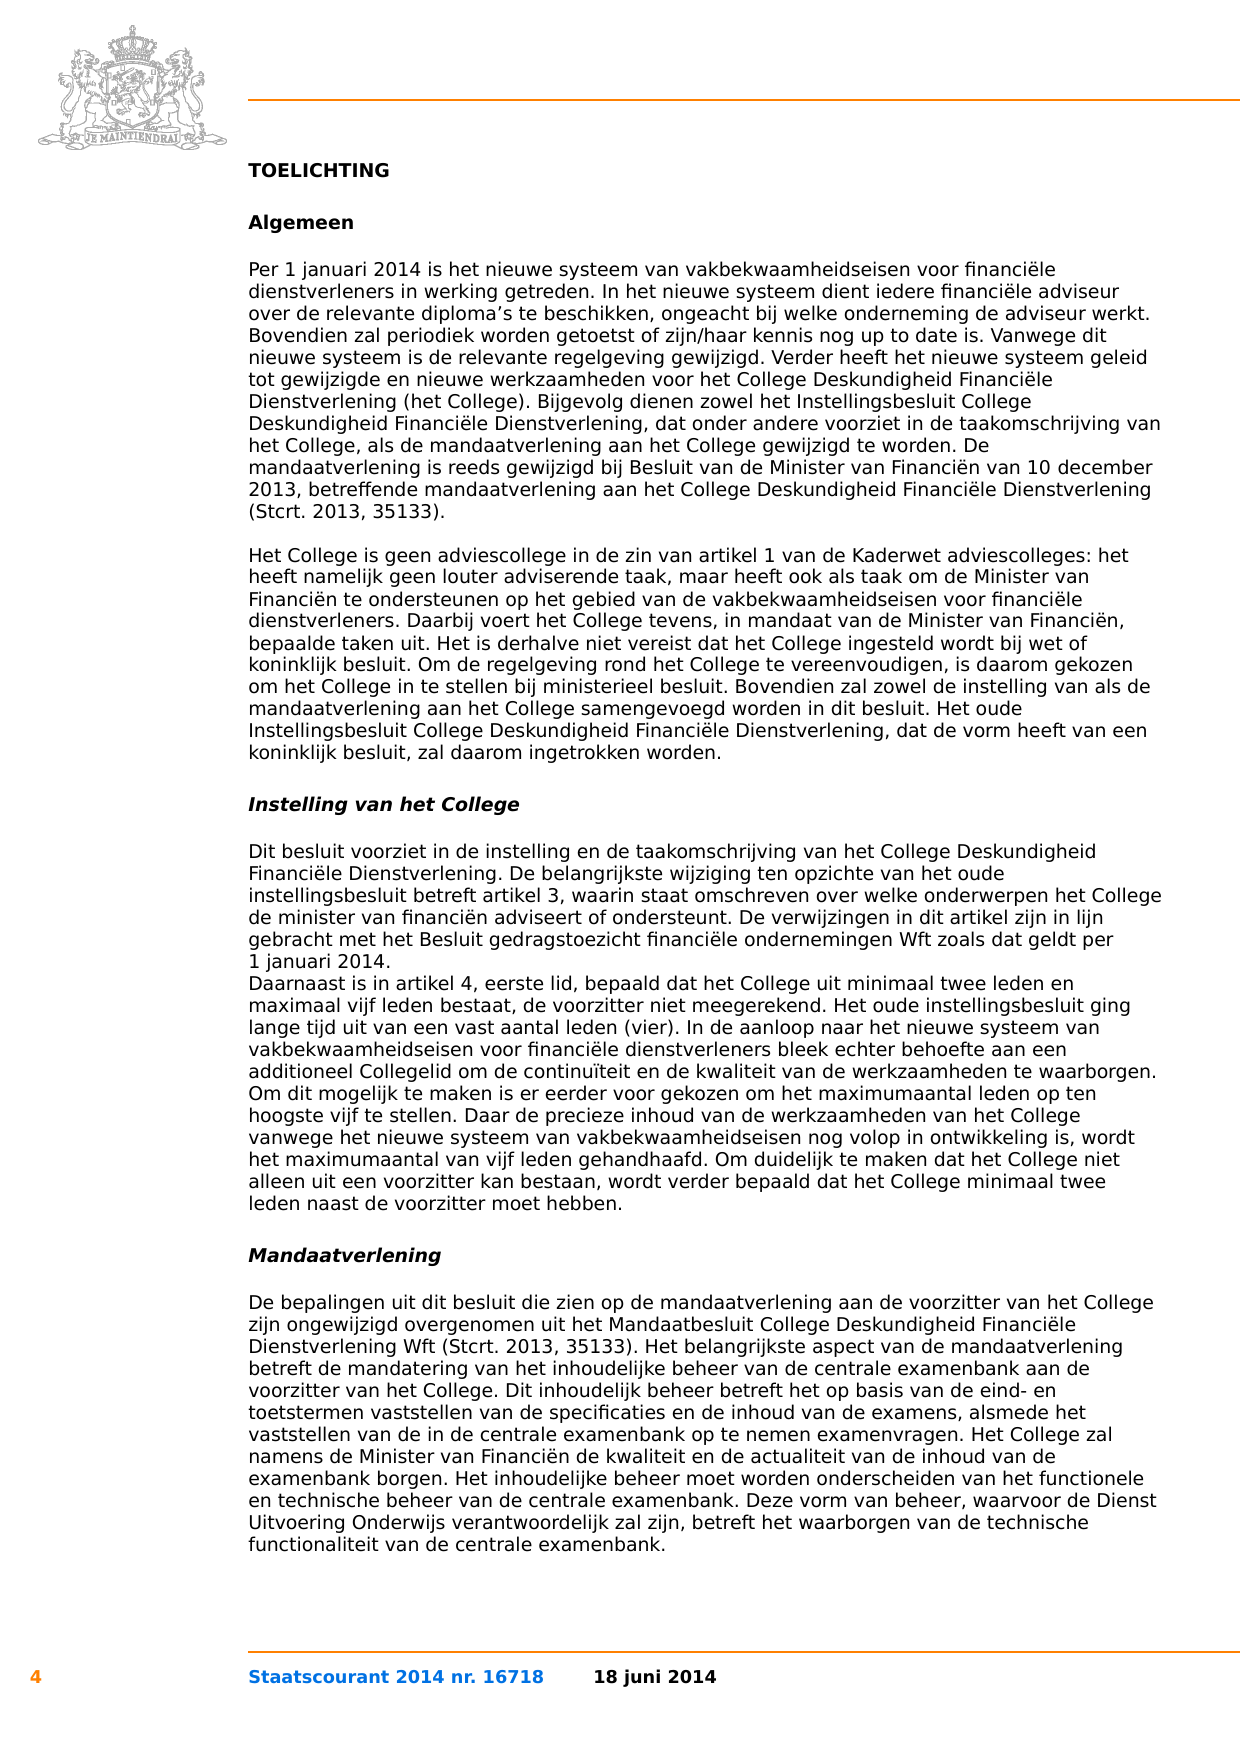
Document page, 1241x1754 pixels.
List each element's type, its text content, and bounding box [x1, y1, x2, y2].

subtitle Mandaatverlening [248, 1245, 1163, 1267]
picture [38, 25, 227, 150]
text Daarnaast is in artikel 4, eerste lid, bepaald dat het College uit minimaal twee leden en maximaal vijf leden bestaat, de voorzitter niet meegerekend. Het oude instellingsbesluit ging lange tijd uit van een vast aantal leden (vier). In de aanloop naar het nieuwe systeem van vakbekwaamheidseisen voor financiële dienstverleners bleek echter behoefte aan een additioneel Collegelid om de continuïteit en de kwaliteit van de werkzaamheden te waarborgen. Om dit mogelijk te maken is er eerder voor gekozen om het maximumaantal leden op ten hoogste vijf te stellen. Daar de precieze inhoud van de werkzaamheden van het College vanwege het nieuwe systeem van vakbekwaamheidseisen nog volop in ontwikkeling is, wordt het maximumaantal van vijf leden gehandhaafd. Om duidelijk te maken dat het College niet alleen uit een voorzitter kan bestaan, wordt verder bepaald dat het College minimaal twee leden naast de voorzitter moet hebben. [248, 973, 1163, 1215]
text Per 1 januari 2014 is het nieuwe systeem van vakbekwaamheidseisen voor financiële dienstverleners in werking getreden. In het nieuwe systeem dient iedere financiële adviseur over de relevante diploma’s te beschikken, ongeacht bij welke onderneming de adviseur werkt. Bovendien zal periodiek worden getoetst of zijn/haar kennis nog up to date is. Vanwege dit nieuwe systeem is de relevante regelgeving gewijzigd. Verder heeft het nieuwe systeem geleid tot gewijzigde en nieuwe werkzaamheden voor het College Deskundigheid Financiële Dienstverlening (het College). Bijgevolg dienen zowel het Instellingsbesluit College Deskundigheid Financiële Dienstverlening, dat onder andere voorziet in de taakomschrijving van het College, als de mandaatverlening aan het College gewijzigd te worden. De mandaatverlening is reeds gewijzigd bij Besluit van de Minister van Financiën van 10 december 2013, betreffende mandaatverlening aan het College Deskundigheid Financiële Dienstverlening (Stcrt. 2013, 35133). [248, 259, 1163, 523]
text De bepalingen uit dit besluit die zien op de mandaatverlening aan de voorzitter van het College zijn ongewijzigd overgenomen uit het Mandaatbesluit College Deskundigheid Financiële Dienstverlening Wft (Stcrt. 2013, 35133). Het belangrijkste aspect van de mandaatverlening betreft de mandatering van het inhoudelijke beheer van de centrale examenbank aan de voorzitter van het College. Dit inhoudelijk beheer betreft het op basis van de eind- en toetstermen vaststellen van de specificaties en de inhoud van de examens, alsmede het vaststellen van de in de centrale examenbank op te nemen examenvragen. Het College zal namens de Minister van Financiën de kwaliteit en de actualiteit van de inhoud van de examenbank borgen. Het inhoudelijke beheer moet worden onderscheiden van het functionele en technische beheer van de centrale examenbank. Deze vorm van beheer, waarvoor de Dienst Uitvoering Onderwijs verantwoordelijk zal zijn, betreft het waarborgen van de technische functionaliteit van de centrale examenbank. [248, 1292, 1163, 1556]
subtitle Instelling van het College [248, 794, 1163, 816]
text Dit besluit voorziet in de instelling en de taakomschrijving van het College Deskundigheid Financiële Dienstverlening. De belangrijkste wijziging ten opzichte van het oude instellingsbesluit betreft artikel 3, waarin staat omschreven over welke onderwerpen het College de minister van financiën adviseert of ondersteunt. De verwijzingen in dit artikel zijn in lijn gebracht met het Besluit gedragstoezicht financiële ondernemingen Wft zoals dat geldt per 1 januari 2014. [248, 841, 1163, 973]
subtitle TOELICHTING [248, 160, 1163, 182]
text Het College is geen adviescollege in de zin van artikel 1 van de Kaderwet adviescolleges: het heeft namelijk geen louter adviserende taak, maar heeft ook als taak om de Minister van Financiën te ondersteunen op het gebied van de vakbekwaamheidseisen voor financiële dienstverleners. Daarbij voert het College tevens, in mandaat van de Minister van Financiën, bepaalde taken uit. Het is derhalve niet vereist dat het College ingesteld wordt bij wet of koninklijk besluit. Om de regelgeving rond het College te vereenvoudigen, is daarom gekozen om het College in te stellen bij ministerieel besluit. Bovendien zal zowel de instelling van als de mandaatverlening aan het College samengevoegd worden in dit besluit. Het oude Instellingsbesluit College Deskundigheid Financiële Dienstverlening, dat de vorm heeft van een koninklijk besluit, zal daarom ingetrokken worden. [248, 544, 1163, 764]
subtitle Algemeen [248, 212, 1163, 234]
